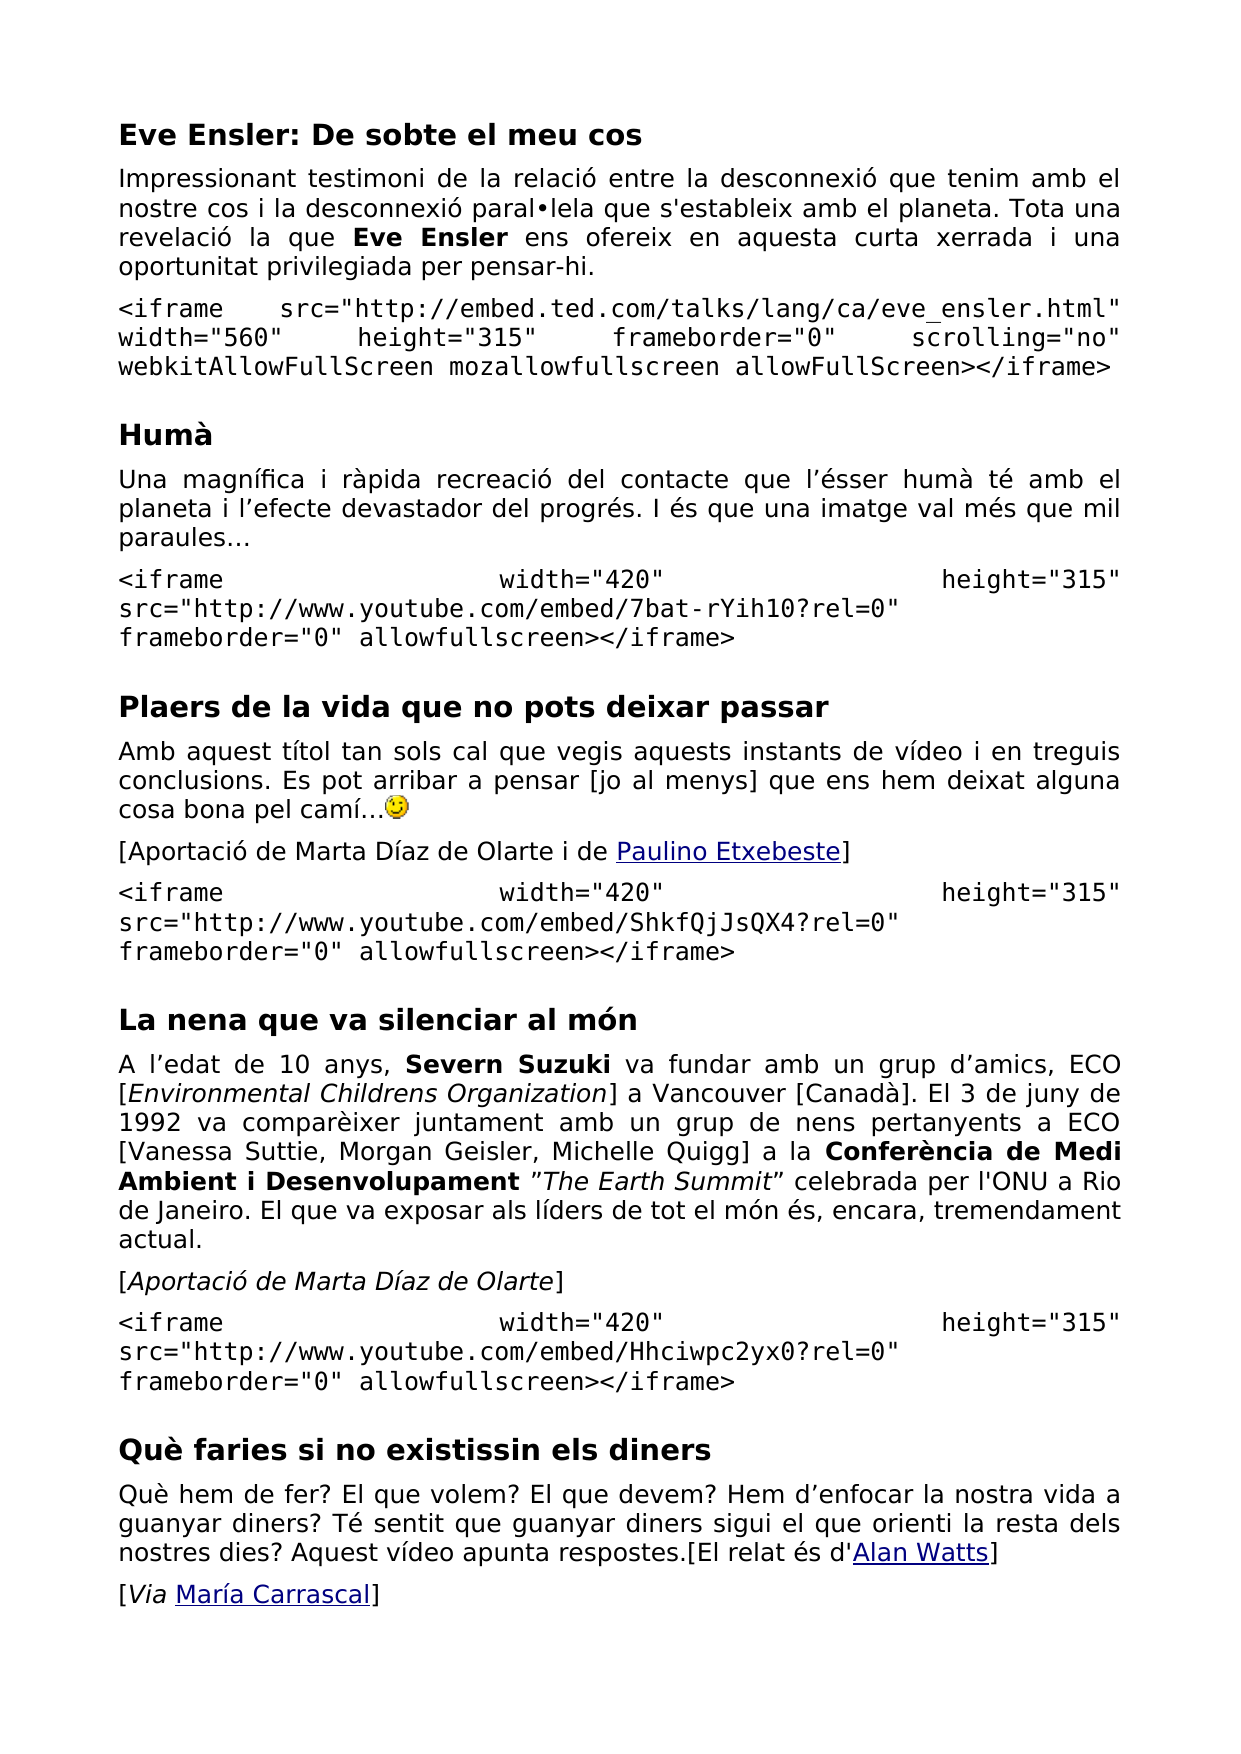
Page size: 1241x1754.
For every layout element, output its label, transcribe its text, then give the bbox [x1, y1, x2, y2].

text [Aportació de Marta Díaz de Olarte i de Paulino Etxebeste] [118, 837, 1122, 866]
picture [385, 795, 409, 819]
text <iframe src="http://embed.ted.com/talks/lang/ca/eve_ensler.html" width="560" height="315" frameborder="0" scrolling="no" webkitAllowFullScreen mozallowfullscreen allowFullScreen></iframe> [118, 294, 1122, 381]
subtitle La nena que va silenciar al món [118, 1003, 1122, 1037]
subtitle Eve Ensler: De sobte el meu cos [118, 118, 1122, 152]
subtitle Plaers de la vida que no pots deixar passar [118, 690, 1122, 724]
text <iframe width="420" height="315" src="http://www.youtube.com/embed/Hhciwpc2yx0?rel=0" frameborder="0" allowfullscreen></iframe> [118, 1308, 1122, 1396]
text A l’edat de 10 anys, Severn Suzuki va fundar amb un grup d’amics, ECO [Environmental Childrens Organization] a Vancouver [Canadà]. El 3 de juny de 1992 va comparèixer juntament amb un grup de nens pertanyents a ECO [Vanessa Suttie, Morgan Geisler, Michelle Quigg] a la Conferència de Medi Ambient i Desenvolupament ”The Earth Summit” celebrada per l'ONU a Rio de Janeiro. El que va exposar als líders de tot el món és, encara, tremendament actual. [118, 1050, 1122, 1254]
subtitle Què faries si no existissin els diners [118, 1433, 1122, 1467]
text Impressionant testimoni de la relació entre la desconnexió que tenim amb el nostre cos i la desconnexió paral•lela que s'estableix amb el planeta. Tota una revelació la que Eve Ensler ens ofereix en aquesta curta xerrada i una oportunitat privilegiada per pensar-hi. [118, 164, 1122, 281]
text <iframe width="420" height="315" src="http://www.youtube.com/embed/7bat-rYih10?rel=0" frameborder="0" allowfullscreen></iframe> [118, 565, 1122, 653]
text [Via María Carrascal] [118, 1580, 1122, 1609]
text Amb aquest títol tan sols cal que vegis aquests instants de vídeo i en treguis conclusions. Es pot arribar a pensar [jo al menys] que ens hem deixat alguna cosa bona pel camí… [118, 737, 1122, 824]
text [Aportació de Marta Díaz de Olarte] [118, 1267, 1122, 1296]
subtitle Humà [118, 419, 1122, 453]
text Una magnífica i ràpida recreació del contacte que l’ésser humà té amb el planeta i l’efecte devastador del progrés. I és que una imatge val més que mil paraules… [118, 465, 1122, 553]
text <iframe width="420" height="315" src="http://www.youtube.com/embed/ShkfQjJsQX4?rel=0" frameborder="0" allowfullscreen></iframe> [118, 878, 1122, 966]
text Què hem de fer? El que volem? El que devem? Hem d’enfocar la nostra vida a guanyar diners? Té sentit que guanyar diners sigui el que orienti la resta dels nostres dies? Aquest vídeo apunta respostes.[El relat és d'Alan Watts] [118, 1480, 1122, 1567]
